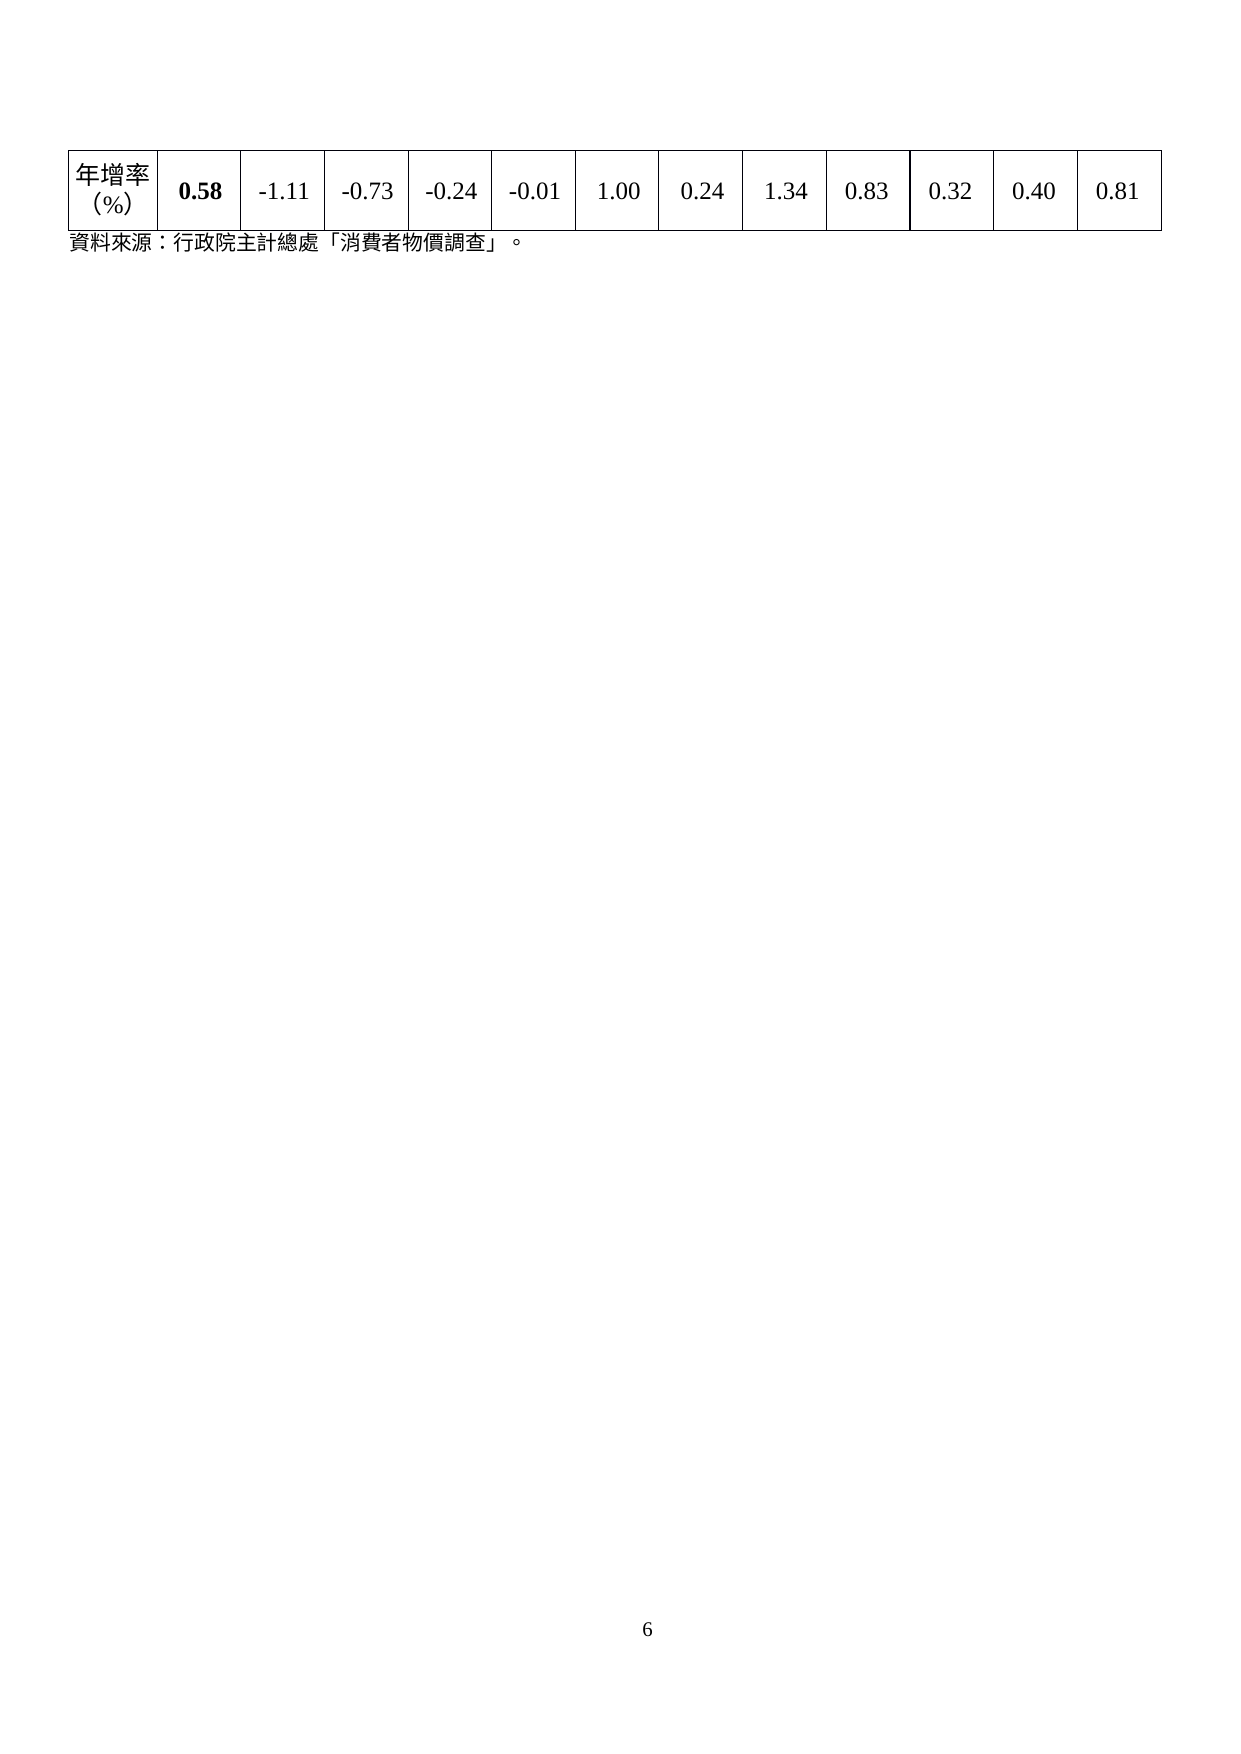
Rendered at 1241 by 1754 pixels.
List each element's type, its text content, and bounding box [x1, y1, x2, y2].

table_cell -1.11 [241, 151, 324, 229]
table_cell 0.81 [1078, 151, 1161, 229]
table_cell 1.34 [743, 151, 826, 229]
table_cell 0.58 [158, 151, 240, 229]
table_cell -0.01 [492, 151, 575, 229]
table_cell 年增率（%） [69, 151, 157, 229]
table_cell -0.24 [409, 151, 491, 229]
text 資料來源：行政院主計總處「消費者物價調查」。 [69, 231, 1107, 256]
table_cell 1.00 [576, 151, 658, 229]
table_cell 0.32 [911, 151, 993, 229]
table_cell 0.24 [659, 151, 742, 229]
table_cell -0.73 [325, 151, 408, 229]
table_cell 0.83 [827, 151, 909, 229]
table_cell 0.40 [994, 151, 1077, 229]
